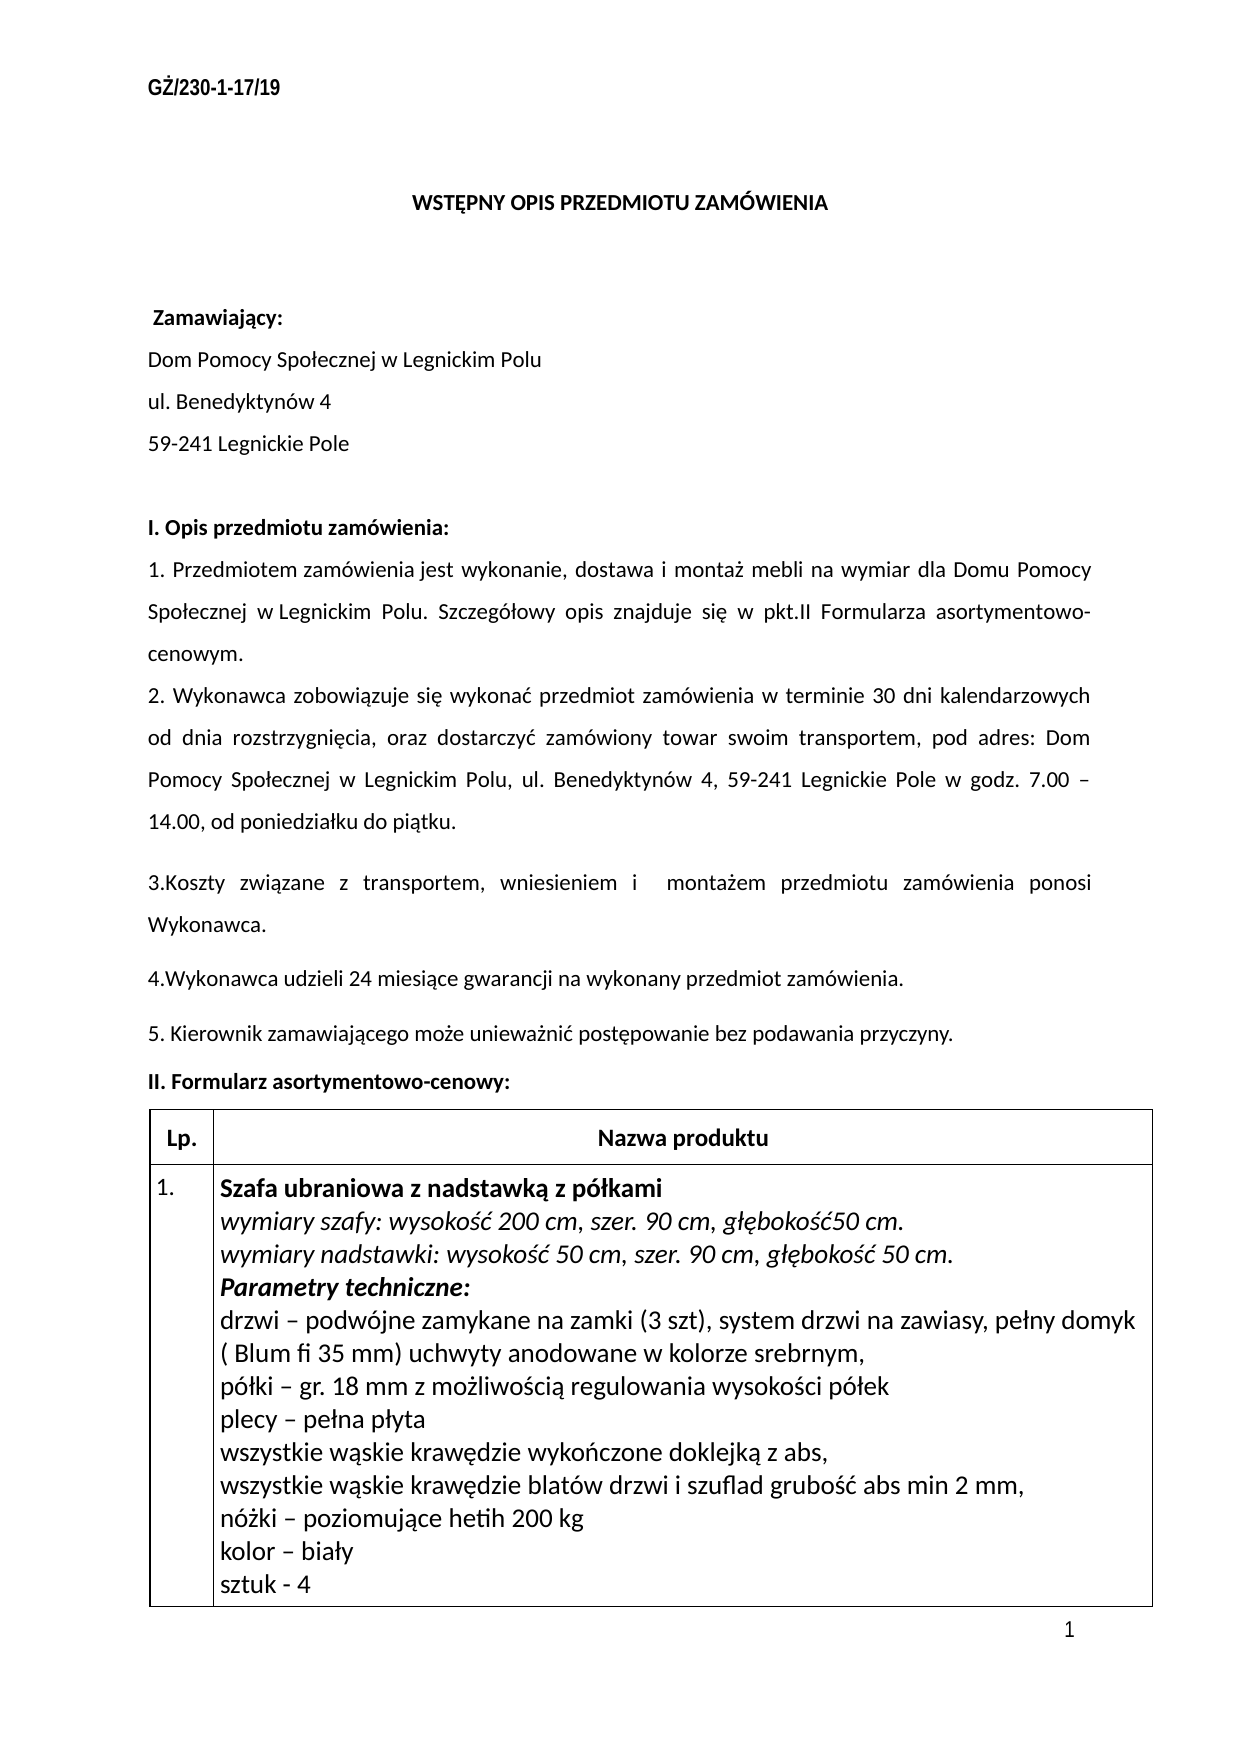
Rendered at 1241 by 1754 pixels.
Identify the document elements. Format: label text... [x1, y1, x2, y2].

text Dom Pomocy Społecznej w Legnickim Polu [148, 346, 1092, 373]
text ul. Benedyktynów 4 [148, 387, 1092, 416]
text II. Formularz asortymentowo-cenowy: [148, 1067, 1092, 1095]
text 3.Koszty związane z transportem, wniesieniem i montażem przedmiotu zamówienia ponosi Wykonawca. [148, 868, 1092, 938]
text 1. Przedmiotem zamówienia jest wykonanie, dostawa i montaż mebli na wymiar dla Domu Pomocy Społecznej w Legnickim Polu. Szczegółowy opis znajduje się w pkt.II Formularza asortymentowo-cenowym. 2. Wykonawca zobowiązuje się wykonać przedmiot zamówienia w terminie 30 dni kalendarzowych od dnia rozstrzygnięcia, oraz dostarczyć zamówiony towar swoim transportem, pod adres: Dom Pomocy Społecznej w Legnickim Polu, ul. Benedyktynów 4, 59-241 Legnickie Pole w godz. 7.00 – 14.00, od poniedziałku do piątku. [148, 555, 1092, 835]
text 5. Kierownik zamawiającego może unieważnić postępowanie bez podawania przyczyny. [148, 1019, 1092, 1047]
text Zamawiający: [148, 303, 1092, 332]
table_cell 1. [151, 1165, 213, 1606]
table_header Lp. [151, 1110, 213, 1164]
table_cell Szafa ubraniowa z nadstawką z półkami wymiary szafy: wysokość 200 cm, szer. 90 cm, głębokość50 cm. wymiary nadstawki: wysokość 50 cm, szer. 90 cm, głębokość 50 cm. Parametry techniczne: drzwi – podwójne zamykane na zamki (3 szt), system drzwi na zawiasy, pełny domyk ( Blum fi 35 mm) uchwyty anodowane w kolorze srebrnym, półki – gr. 18 mm z możliwością regulowania wysokości półek plecy – pełna płyta wszystkie wąskie krawędzie wykończone doklejką z abs, wszystkie wąskie krawędzie blatów drzwi i szuflad grubość abs min 2 mm, nóżki – poziomujące hetih 200 kg kolor – biały sztuk - 4 [214, 1165, 1152, 1606]
text GŻ/230-1-17/19 [148, 74, 1092, 100]
text I. Opis przedmiotu zamówienia: [148, 513, 1092, 541]
text 4.Wykonawca udzieli 24 miesiące gwarancji na wykonany przedmiot zamówienia. [148, 964, 1092, 992]
text WSTĘPNY OPIS PRZEDMIOTU ZAMÓWIENIA [148, 188, 1092, 216]
table_header Nazwa produktu [214, 1110, 1152, 1164]
text 59-241 Legnickie Pole [148, 429, 1092, 457]
